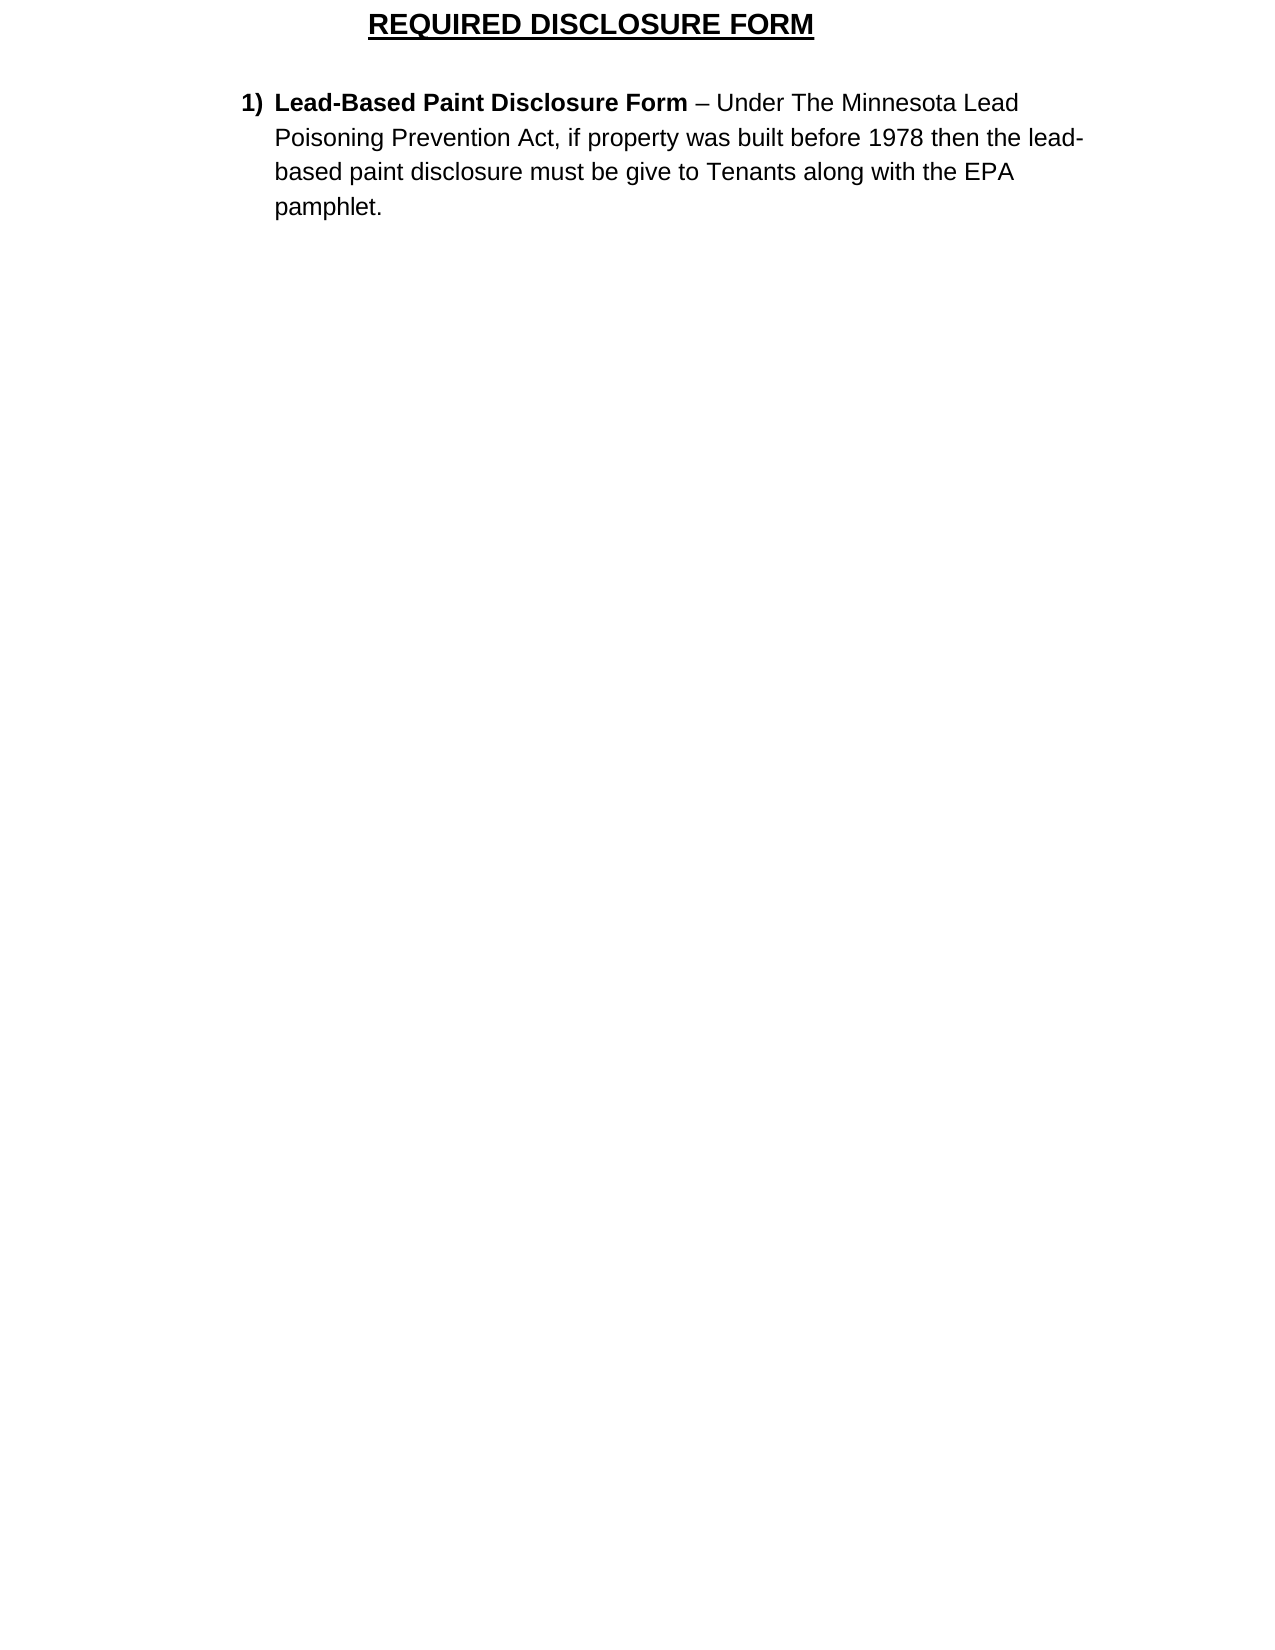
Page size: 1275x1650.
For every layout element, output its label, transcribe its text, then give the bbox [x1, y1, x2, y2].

text 1) Lead-Based Paint Disclosure Form – Under The Minnesota Lead Poisoning Prevention Act, if property was built before 1978 then the lead- based paint disclosure must be give to Tenants along with the EPA pamphlet. [241, 88, 1121, 221]
subtitle REQUIRED DISCLOSURE FORM [368, 7, 1133, 41]
